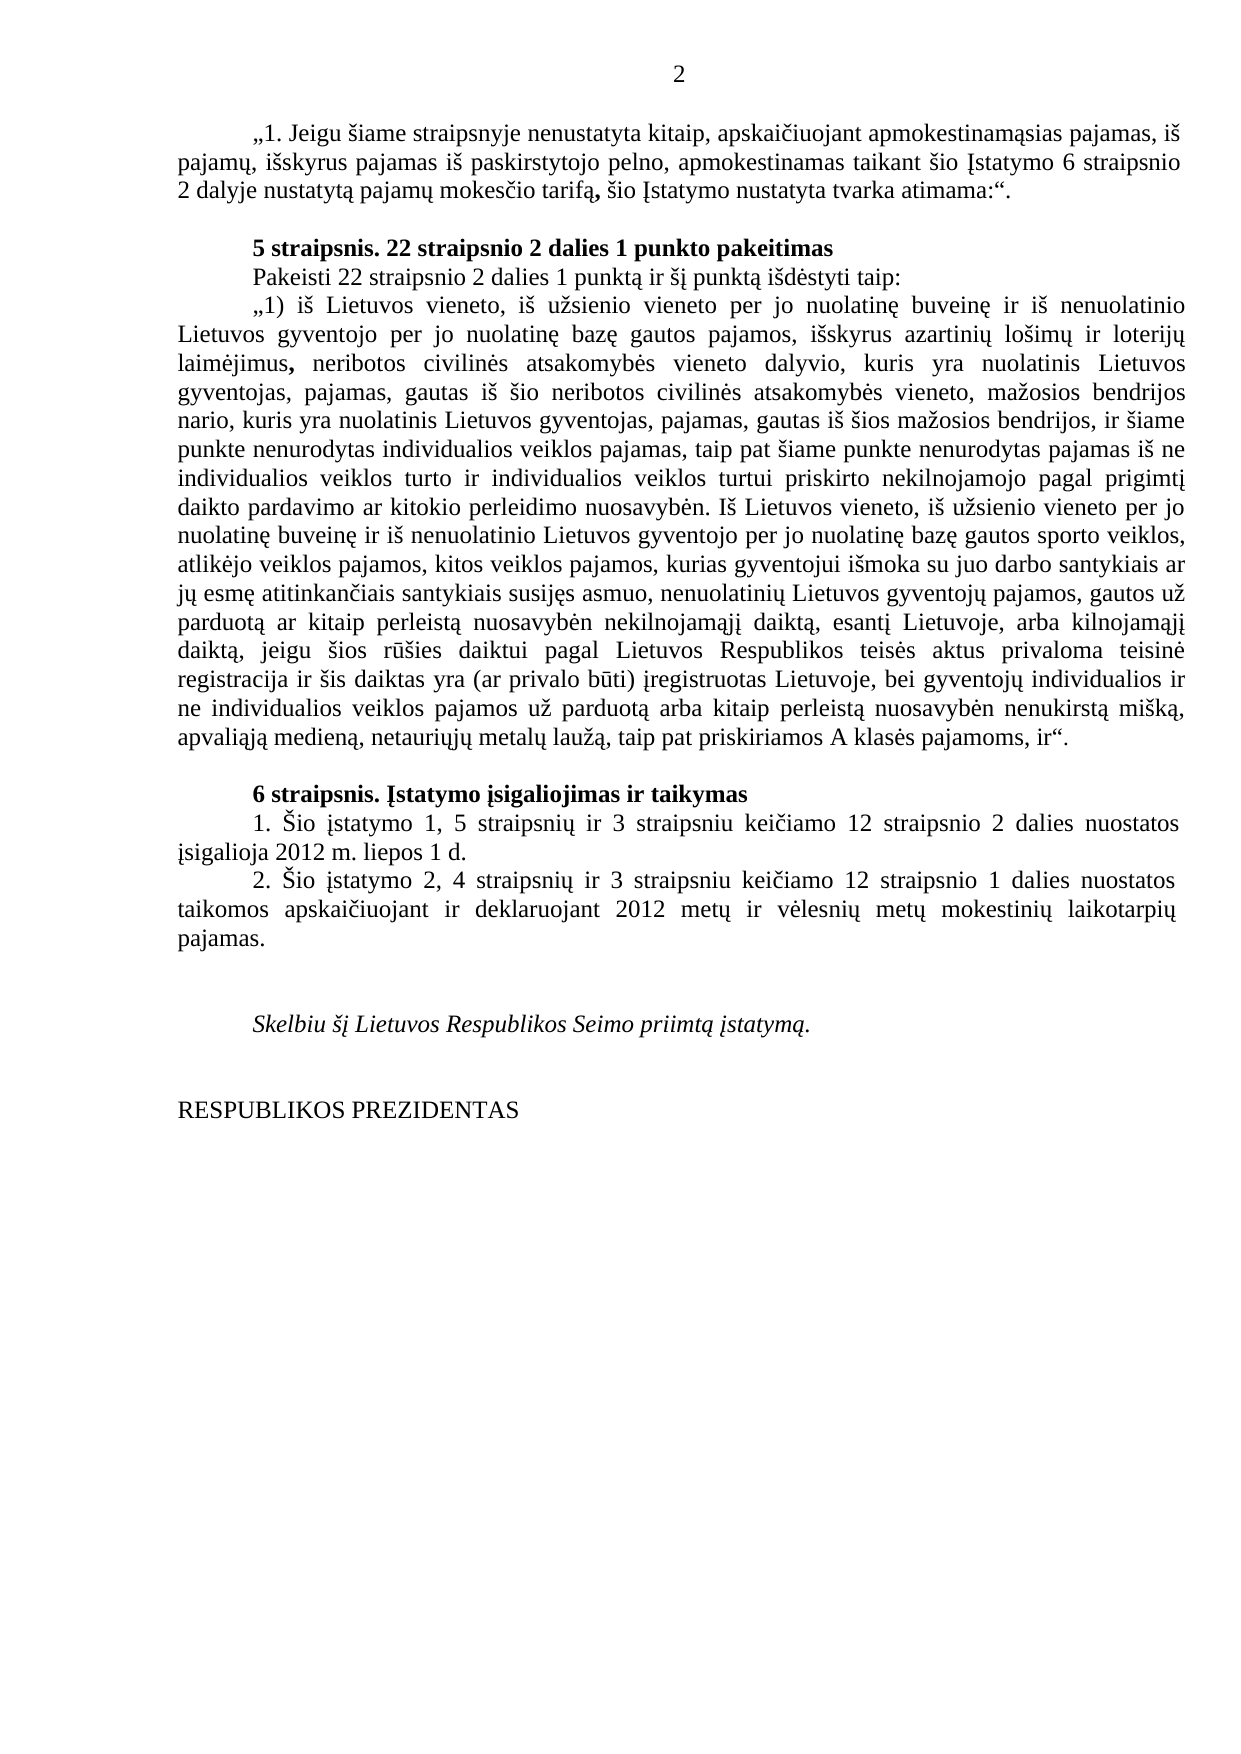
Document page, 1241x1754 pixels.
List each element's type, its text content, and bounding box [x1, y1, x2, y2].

text 5 straipsnis. 22 straipsnio 2 dalies 1 punkto pakeitimas [177, 233, 1181, 262]
text „1. Jeigu šiame straipsnyje nenustatyta kitaip, apskaičiuojant apmokestinamąsias pajamas, iš pajamų, išskyrus pajamas iš paskirstytojo pelno, apmokestinamas taikant šio Įstatymo 6 straipsnio 2 dalyje nustatytą pajamų mokesčio tarifą, šio Įstatymo nustatyta tvarka atimama:“. [177, 118, 1181, 204]
text „1) iš Lietuvos vieneto, iš užsienio vieneto per jo nuolatinę buveinę ir iš nenuolatinio Lietuvos gyventojo per jo nuolatinę bazę gautos pajamos, išskyrus azartinių lošimų ir loterijų laimėjimus, neribotos civilinės atsakomybės vieneto dalyvio, kuris yra nuolatinis Lietuvos gyventojas, pajamas, gautas iš šio neribotos civilinės atsakomybės vieneto, mažosios bendrijos nario, kuris yra nuolatinis Lietuvos gyventojas, pajamas, gautas iš šios mažosios bendrijos, ir šiame punkte nenurodytas individualios veiklos pajamas, taip pat šiame punkte nenurodytas pajamas iš ne individualios veiklos turto ir individualios veiklos turtui priskirto nekilnojamojo pagal prigimtį daikto pardavimo ar kitokio perleidimo nuosavybėn. Iš Lietuvos vieneto, iš užsienio vieneto per jo nuolatinę buveinę ir iš nenuolatinio Lietuvos gyventojo per jo nuolatinę bazę gautos sporto veiklos, atlikėjo veiklos pajamos, kitos veiklos pajamos, kurias gyventojui išmoka su juo darbo santykiais ar jų esmę atitinkančiais santykiais susijęs asmuo, nenuolatinių Lietuvos gyventojų pajamos, gautos už parduotą ar kitaip perleistą nuosavybėn nekilnojamąjį daiktą, esantį Lietuvoje, arba kilnojamąjį daiktą, jeigu šios rūšies daiktui pagal Lietuvos Respublikos teisės aktus privaloma teisinė registracija ir šis daiktas yra (ar privalo būti) įregistruotas Lietuvoje, bei gyventojų individualios ir ne individualios veiklos pajamos už parduotą arba kitaip perleistą nuosavybėn nenukirstą mišką, apvaliąją medieną, netauriųjų metalų laužą, taip pat priskiriamos A klasės pajamoms, ir“. [177, 291, 1186, 751]
text 6 straipsnis. Įstatymo įsigaliojimas ir taikymas [177, 779, 1181, 808]
text RESPUBLIKOS PREZIDENTAS [177, 1096, 1181, 1124]
text 1. Šio įstatymo 1, 5 straipsnių ir 3 straipsniu keičiamo 12 straipsnio 2 dalies nuostatos įsigalioja 2012 m. liepos 1 d. [177, 808, 1181, 866]
text Pakeisti 22 straipsnio 2 dalies 1 punktą ir šį punktą išdėstyti taip: [177, 262, 1181, 291]
text Skelbiu šį Lietuvos Respublikos Seimo priimtą įstatymą. [177, 1009, 1181, 1038]
text 2. Šio įstatymo 2, 4 straipsnių ir 3 straipsniu keičiamo 12 straipsnio 1 dalies nuostatos taikomos apskaičiuojant ir deklaruojant 2012 metų ir vėlesnių metų mokestinių laikotarpių pajamas. [177, 866, 1177, 952]
